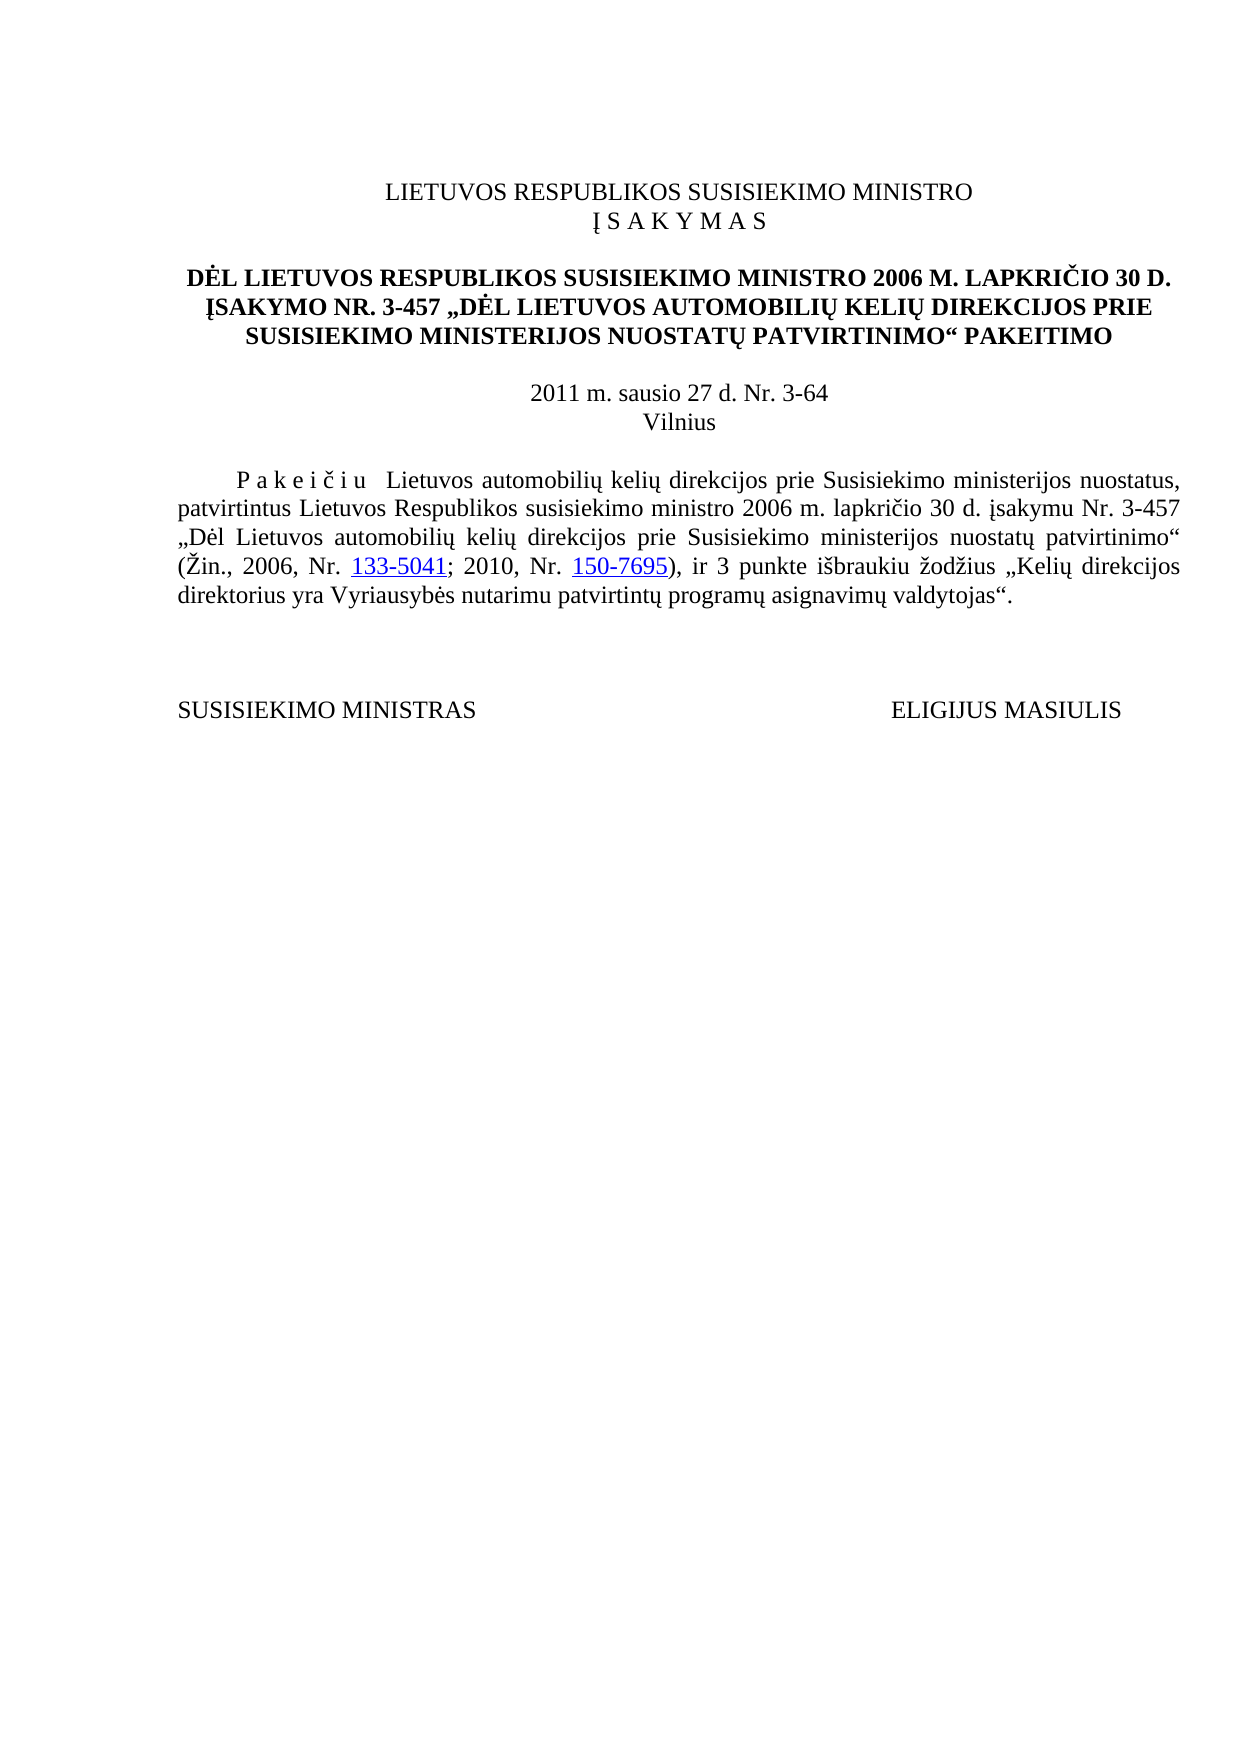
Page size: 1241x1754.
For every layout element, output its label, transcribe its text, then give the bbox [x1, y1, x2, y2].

text Vilnius [177, 407, 1181, 436]
text 2011 m. sausio 27 d. Nr. 3-64 [177, 378, 1181, 407]
text Pakeičiu Lietuvos automobilių kelių direkcijos prie Susisiekimo ministerijos nuostatus, patvirtintus Lietuvos Respublikos susisiekimo ministro 2006 m. lapkričio 30 d. įsakymu Nr. 3-457 „Dėl Lietuvos automobilių kelių direkcijos prie Susisiekimo ministerijos nuostatų patvirtinimo“ (Žin., 2006, Nr. 133-5041; 2010, Nr. 150-7695), ir 3 punkte išbraukiu žodžius „Kelių direkcijos direktorius yra Vyriausybės nutarimu patvirtintų programų asignavimų valdytojas“. [177, 465, 1181, 608]
text DĖL LIETUVOS RESPUBLIKOS SUSISIEKIMO MINISTRO 2006 M. LAPKRIČIO 30 D. ĮSAKYMO Nr. 3-457 „DĖL LIETUVOS AUTOMOBILIŲ KELIŲ DIREKCIJOS PRIE SUSISIEKIMO MINISTERIJOS NUOSTATŲ PATVIRTINIMO“ PAKEITIMO [177, 263, 1181, 350]
text Susisiekimo ministras Eligijus Masiulis [177, 695, 1181, 723]
text LIETUVOS RESPUBLIKOS SUSISIEKIMO MINISTRO [177, 177, 1181, 206]
text ĮSAKYMAS [177, 206, 1181, 235]
